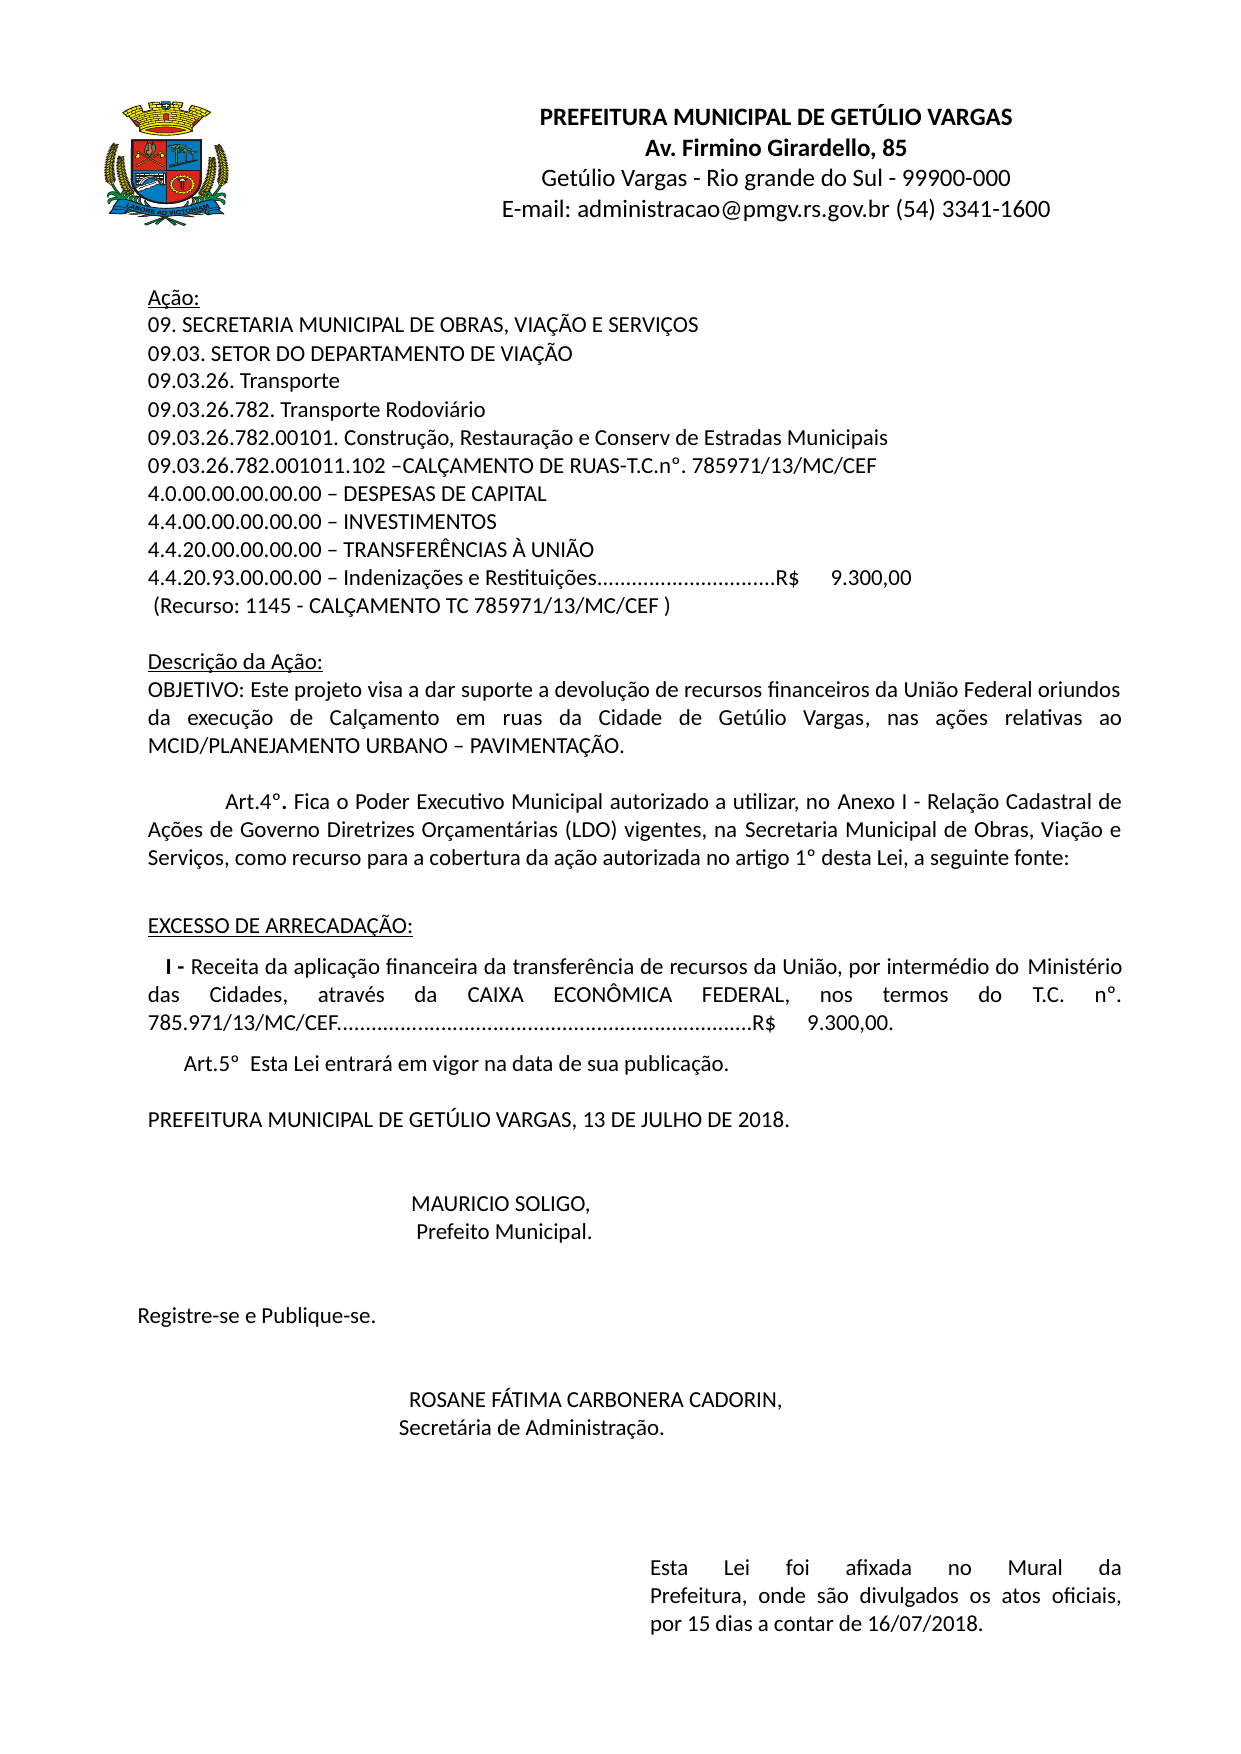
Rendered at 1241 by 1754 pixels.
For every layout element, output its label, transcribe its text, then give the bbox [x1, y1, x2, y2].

text 4.0.00.00.00.00.00 – DESPESAS DE CAPITAL [148, 479, 1122, 507]
text EXCESSO DE ARRECADAÇÃO: [148, 912, 1122, 939]
text MAURICIO SOLIGO, [354, 1189, 1240, 1217]
text 09.03. SETOR DO DEPARTAMENTO DE VIAÇÃO [148, 339, 1122, 367]
text Art.5º Esta Lei entrará em vigor na data de sua publicação. [148, 1049, 1122, 1077]
text OBJETIVO: Este projeto visa a dar suporte a devolução de recursos financeiros da União Federal oriundos da execução de Calçamento em ruas da Cidade de Getúlio Vargas, nas ações relativas ao MCID/PLANEJAMENTO URBANO – PAVIMENTAÇÃO. [148, 675, 1122, 759]
text 09.03.26.782.001011.102 –CALÇAMENTO DE RUAS-T.C.nº. 785971/13/MC/CEF [148, 451, 1122, 479]
text 4.4.00.00.00.00.00 – INVESTIMENTOS [148, 507, 1122, 535]
text 09.03.26.782.00101. Construção, Restauração e Conserv de Estradas Municipais [148, 423, 1122, 451]
text Prefeito Municipal. [354, 1217, 1240, 1245]
text Descrição da Ação: [148, 647, 1122, 675]
text 4.4.20.00.00.00.00 – TRANSFERÊNCIAS À UNIÃO [148, 535, 1122, 563]
text Esta Lei foi afixada no Mural da Prefeitura, onde são divulgados os atos oficiais, por 15 dias a contar de 16/07/2018. [650, 1553, 1122, 1637]
text 09.03.26.782. Transporte Rodoviário [148, 395, 1122, 423]
text I - Receita da aplicação financeira da transferência de recursos da União, por intermédio do Ministério das Cidades, através da CAIXA ECONÔMICA FEDERAL, nos termos do T.C. nº. 785.971/13/MC/CEF........................................................................R$ 9.300,00. [148, 952, 1122, 1036]
text Ação: [148, 283, 1122, 311]
text PREFEITURA MUNICIPAL DE GETÚLIO VARGAS, 13 DE JULHO DE 2018. [148, 1105, 1122, 1133]
text 09.03.26. Transporte [148, 367, 1122, 395]
text 09. SECRETARIA MUNICIPAL DE OBRAS, VIAÇÃO E SERVIÇOS [148, 311, 1122, 339]
text Secretária de Administração. [177, 1413, 1240, 1441]
text Art.4º. Fica o Poder Executivo Municipal autorizado a utilizar, no Anexo I - Relação Cadastral de Ações de Governo Diretrizes Orçamentárias (LDO) vigentes, na Secretaria Municipal de Obras, Viação e Serviços, como recurso para a cobertura da ação autorizada no artigo 1º desta Lei, a seguinte fonte: [148, 787, 1122, 871]
text (Recurso: 1145 - CALÇAMENTO TC 785971/13/MC/CEF ) [148, 591, 1122, 619]
text 4.4.20.93.00.00.00 – Indenizações e Restituições...............................R$ 9.300,00 [148, 563, 1122, 591]
text Registre-se e Publique-se. [132, 1301, 1240, 1329]
text ROSANE FÁTIMA CARBONERA CADORIN, [177, 1385, 1240, 1413]
